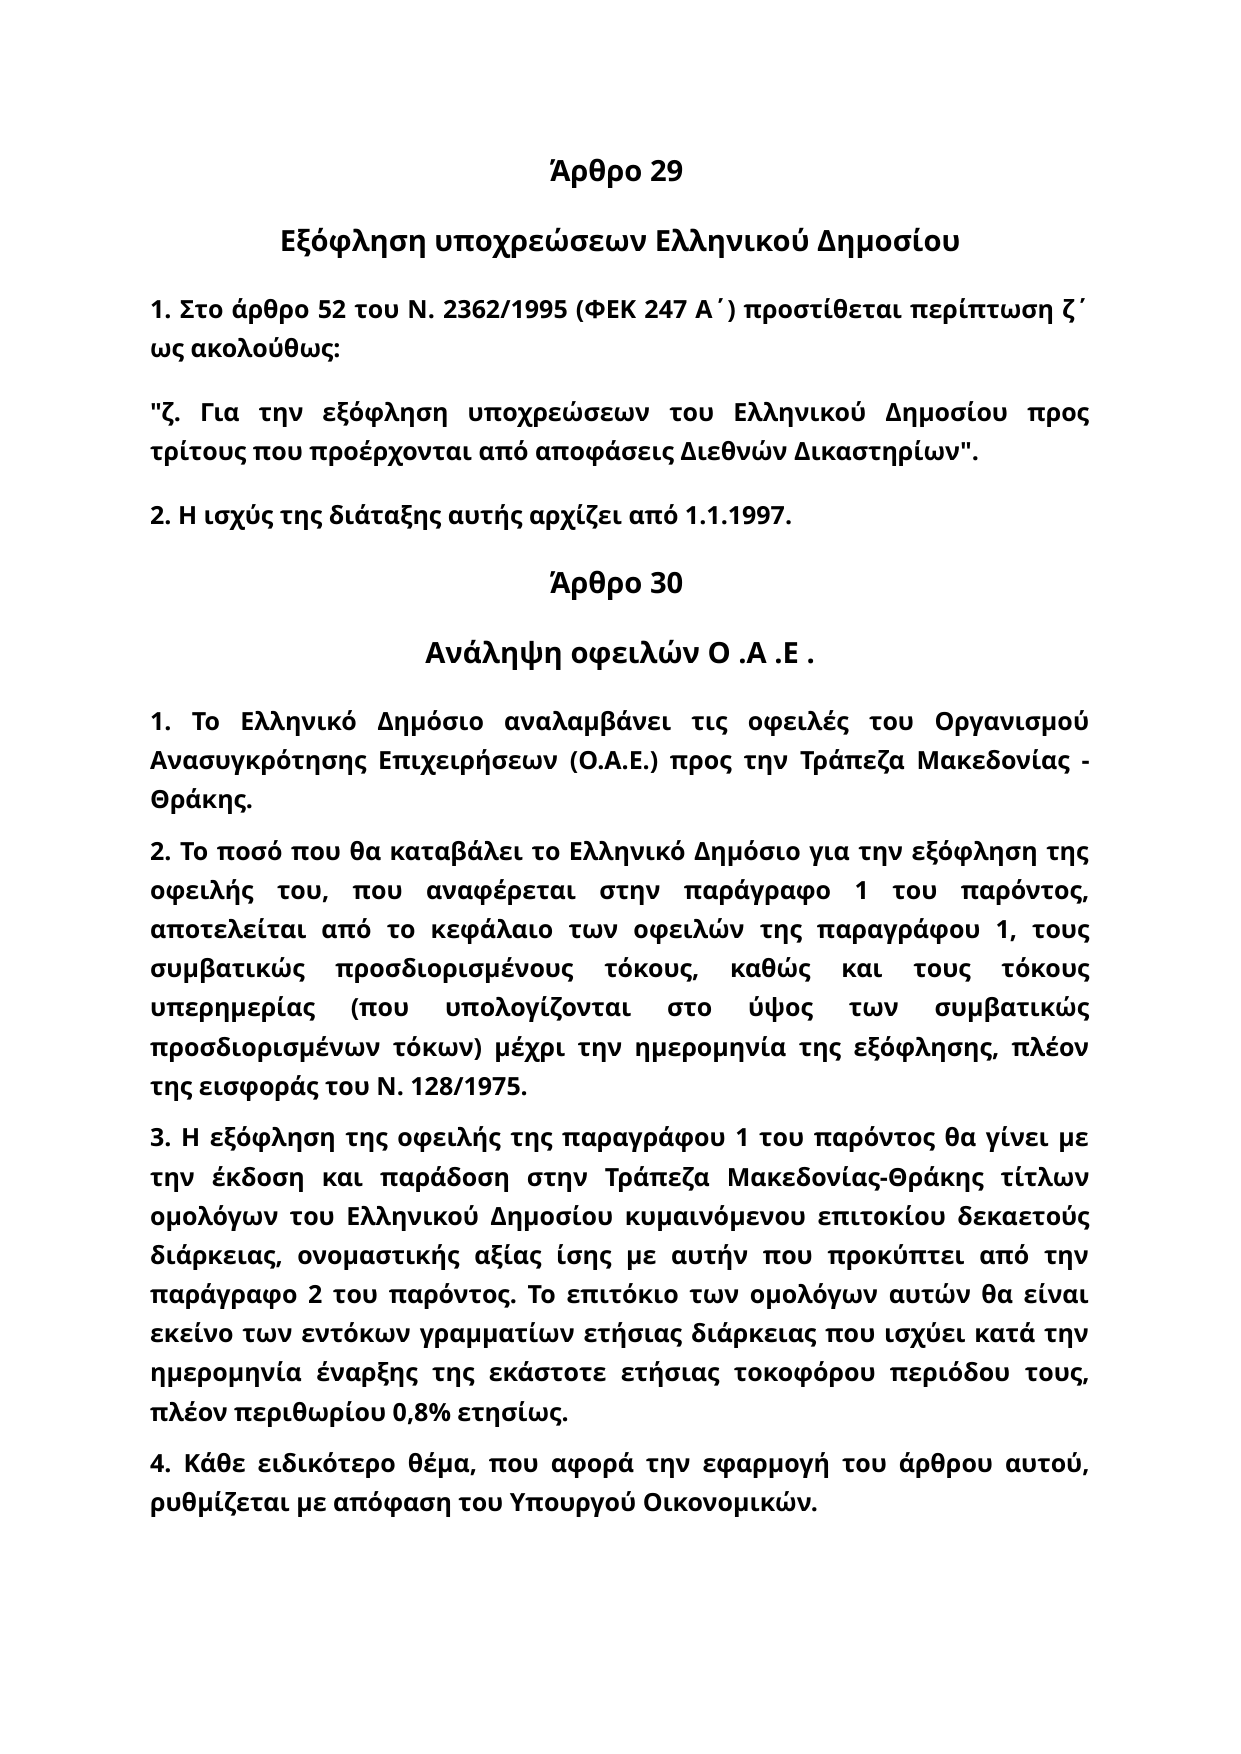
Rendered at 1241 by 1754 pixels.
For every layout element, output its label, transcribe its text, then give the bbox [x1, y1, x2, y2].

subtitle Ανάληψη οφειλών Ο .Α .Ε . [150, 633, 1090, 672]
text 4. Κάθε ειδικότερο θέμα, που αφορά την εφαρμογή του άρθρου αυτού, ρυθμίζεται με απόφαση του Υπουργού Οικονομικών. [150, 1446, 1090, 1519]
text 1. Το Ελληνικό Δημόσιο αναλαμβάνει τις οφειλές του Οργανισμού Ανασυγκρότησης Επιχειρήσεων (Ο.Α.Ε.) προς την Τράπεζα Μακεδονίας - Θράκης. [150, 703, 1090, 816]
text "ζ. Για την εξόφληση υποχρεώσεων του Ελληνικού Δημοσίου προς τρίτους που προέρχονται από αποφάσεις Διεθνών Δικαστηρίων". [150, 394, 1090, 468]
subtitle Εξόφληση υποχρεώσεων Ελληνικού Δημοσίου [150, 221, 1090, 260]
subtitle Άρθρο 29 [150, 150, 1090, 190]
text 2. Το ποσό που θα καταβάλει το Ελληνικό Δημόσιο για την εξόφληση της οφειλής του, που αναφέρεται στην παράγραφο 1 του παρόντος, αποτελείται από το κεφάλαιο των οφειλών της παραγράφου 1, τους συμβατικώς προσδιορισμένους τόκους, καθώς και τους τόκους υπερημερίας (που υπολογίζονται στο ύψος των συμβατικώς προσδιορισμένων τόκων) μέχρι την ημερομηνία της εξόφλησης, πλέον της εισφοράς του Ν. 128/1975. [150, 833, 1090, 1102]
text 3. Η εξόφληση της οφειλής της παραγράφου 1 του παρόντος θα γίνει με την έκδοση και παράδοση στην Τράπεζα Μακεδονίας-Θράκης τίτλων ομολόγων του Ελληνικού Δημοσίου κυμαινόμενου επιτοκίου δεκαετούς διάρκειας, ονομαστικής αξίας ίσης με αυτήν που προκύπτει από την παράγραφο 2 του παρόντος. Το επιτόκιο των ομολόγων αυτών θα είναι εκείνο των εντόκων γραμματίων ετήσιας διάρκειας που ισχύει κατά την ημερομηνία έναρξης της εκάστοτε ετήσιας τοκοφόρου περιόδου τους, πλέον περιθωρίου 0,8% ετησίως. [150, 1120, 1090, 1428]
text 1. Στο άρθρο 52 του Ν. 2362/1995 (ΦΕΚ 247 Α΄) προστίθεται περίπτωση ζ΄ ως ακολούθως: [150, 291, 1090, 364]
subtitle Άρθρο 30 [150, 562, 1090, 602]
text 2. Η ισχύς της διάταξης αυτής αρχίζει από 1.1.1997. [150, 498, 1090, 532]
